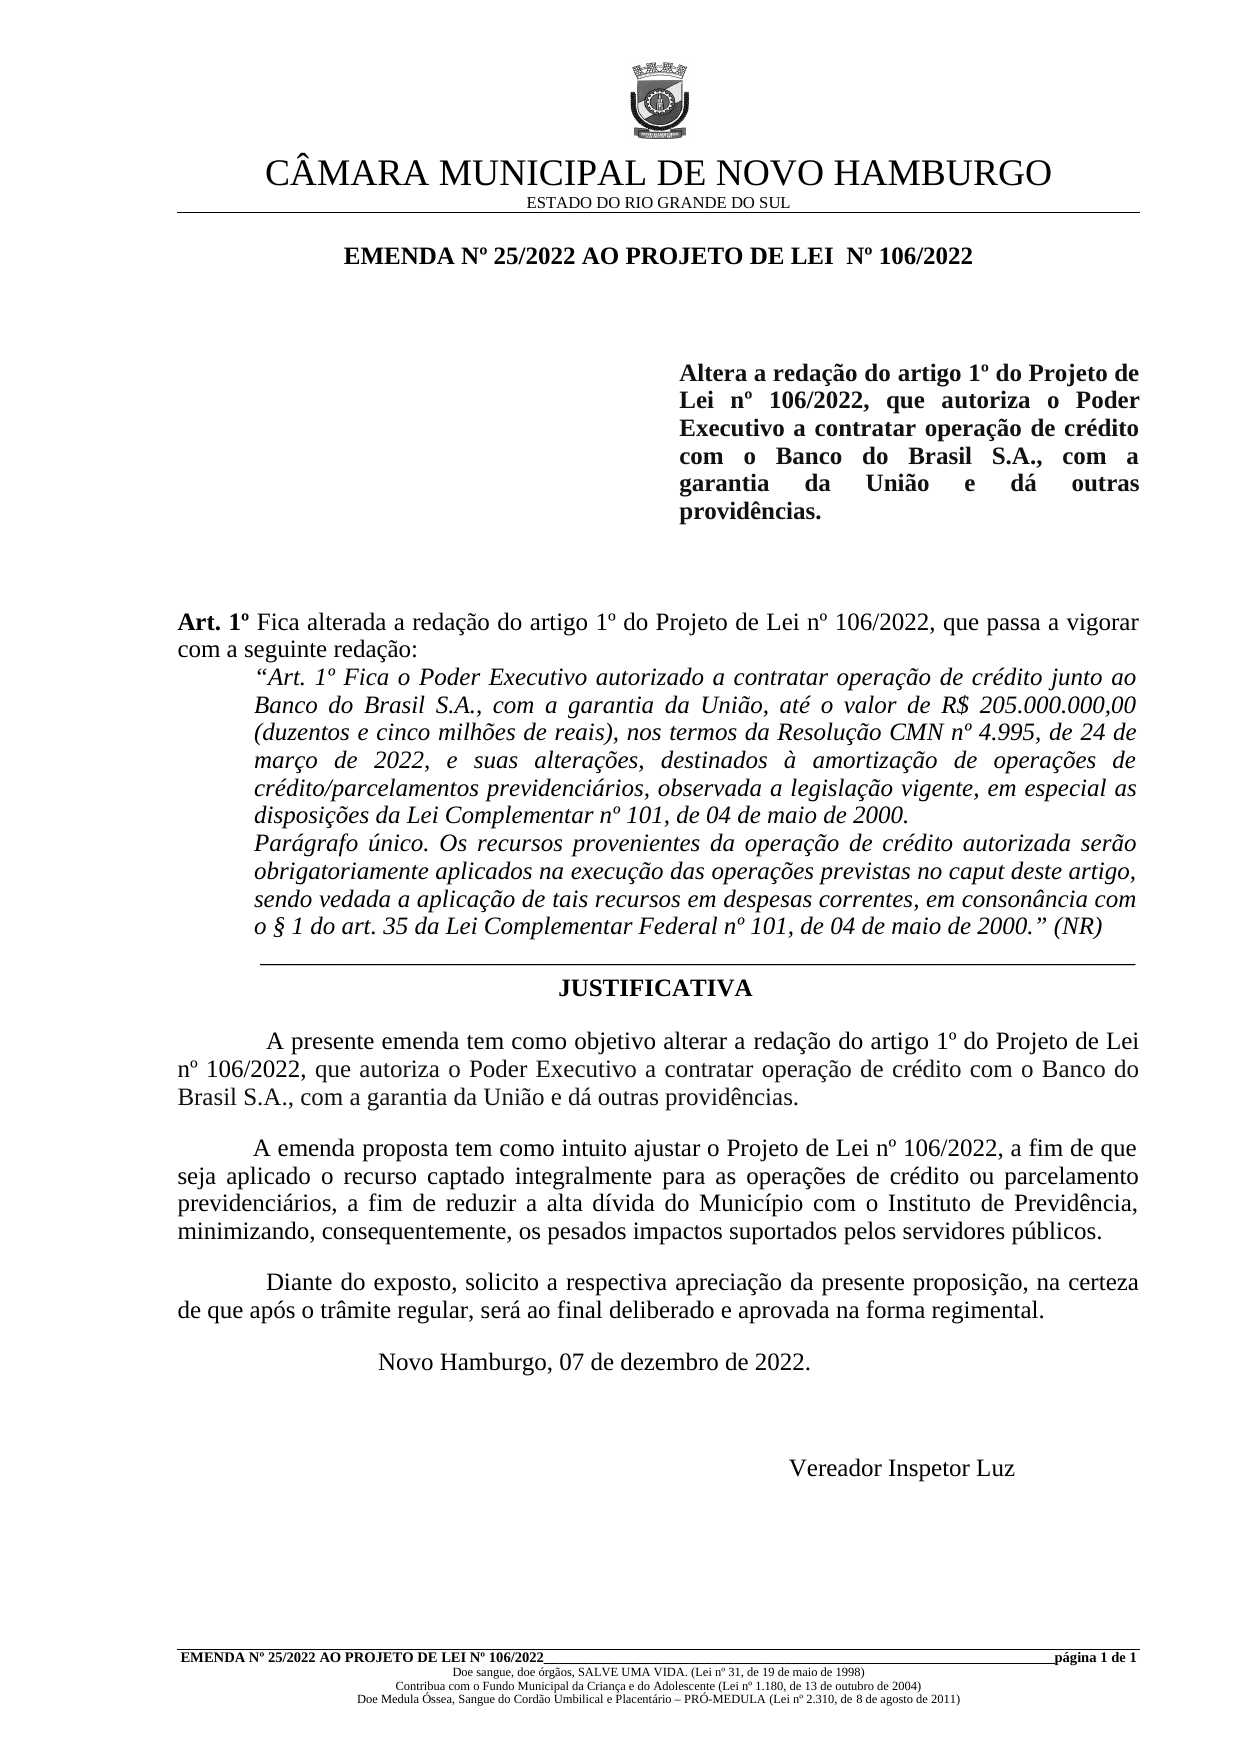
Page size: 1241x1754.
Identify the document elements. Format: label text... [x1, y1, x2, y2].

text EMENDA Nº 25/2022 AO PROJETO DE LEI Nº 106/2022 [177, 242, 1140, 270]
text Altera a redação do artigo 1º do Projeto de Lei nº 106/2022, que autoriza o Poder Executivo a contratar operação de crédito com o Banco do Brasil S.A., com a garantia da União e dá outras providências. [679, 359, 1140, 525]
text Vereador Inspetor Luz [272, 1454, 1140, 1482]
text A emenda proposta tem como intuito ajustar o Projeto de Lei nº 106/2022, a fim de que seja aplicado o recurso captado integralmente para as operações de crédito ou parcelamento previdenciários, a fim de reduzir a alta dívida do Município com o Instituto de Previdência, minimizando, consequentemente, os pesados impactos suportados pelos servidores públicos. [177, 1134, 1140, 1245]
text JUSTIFICATIVA [177, 974, 1140, 1002]
text A presente emenda tem como objetivo alterar a redação do artigo 1º do Projeto de Lei nº 106/2022, que autoriza o Poder Executivo a contratar operação de crédito com o Banco do Brasil S.A., com a garantia da União e dá outras providências. [177, 1027, 1140, 1110]
text Diante do exposto, solicito a respectiva apreciação da presente proposição, na certeza de que após o trâmite regular, será ao final deliberado e aprovada na forma regimental. [177, 1268, 1140, 1324]
text “Art. 1º Fica o Poder Executivo autorizado a contratar operação de crédito junto ao Banco do Brasil S.A., com a garantia da União, até o valor de R$ 205.000.000,00 (duzentos e cinco milhões de reais), nos termos da Resolução CMN nº 4.995, de 24 de março de 2022, e suas alterações, destinados à amortização de operações de crédito/parcelamentos previdenciários, observada a legislação vigente, em especial as disposições da Lei Complementar nº 101, de 04 de maio de 2000. [254, 663, 1140, 829]
text Art. 1º Fica alterada a redação do artigo 1º do Projeto de Lei nº 106/2022, que passa a vigorar com a seguinte redação: [177, 608, 1140, 663]
text Novo Hamburgo, 07 de dezembro de 2022. [272, 1348, 1140, 1375]
text ______________________________________________________________________ [254, 940, 1140, 968]
text Parágrafo único. Os recursos provenientes da operação de crédito autorizada serão obrigatoriamente aplicados na execução das operações previstas no caput deste artigo, sendo vedada a aplicação de tais recursos em despesas correntes, em consonância com o § 1 do art. 35 da Lei Complementar Federal nº 101, de 04 de maio de 2000.” (NR) [254, 829, 1140, 940]
